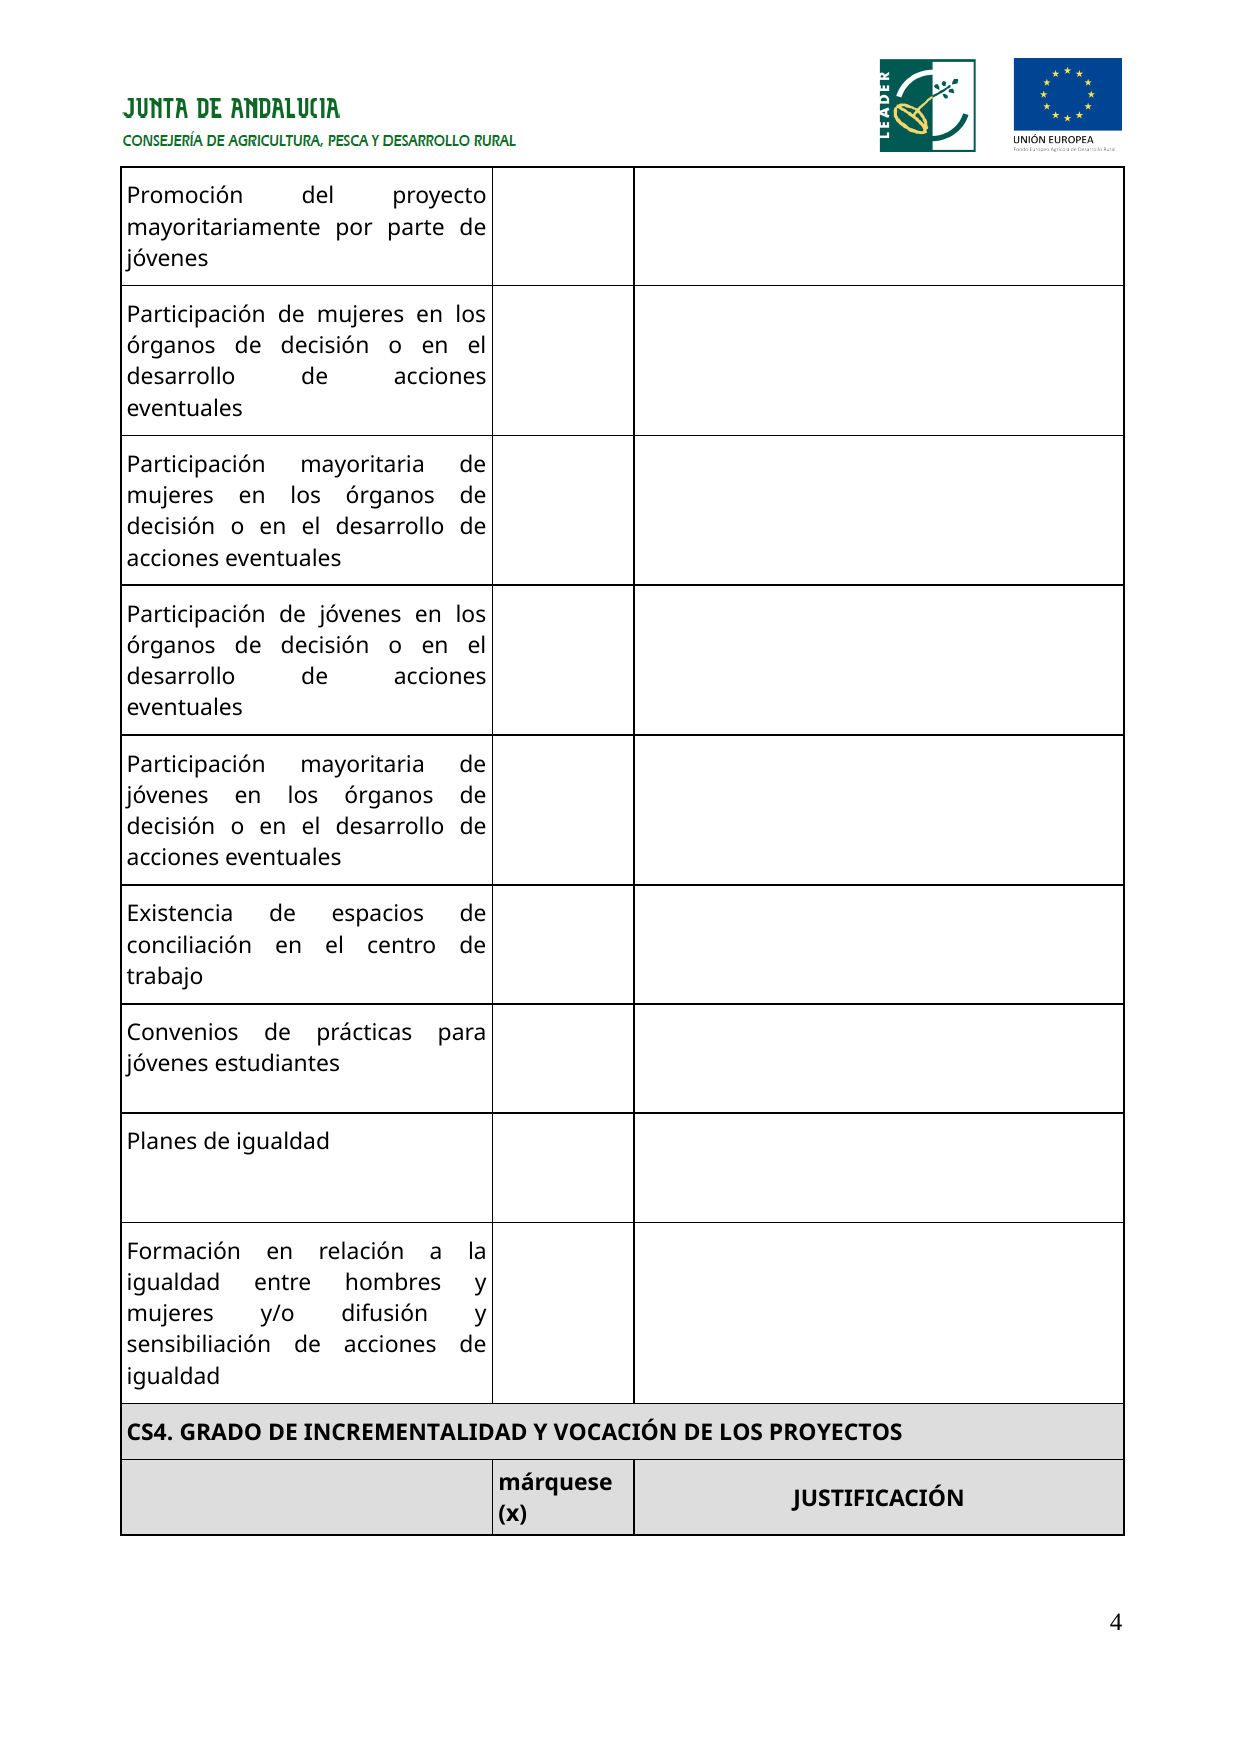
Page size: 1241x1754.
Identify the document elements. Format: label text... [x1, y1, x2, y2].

table_cell Participación de jóvenes en los órganos de decisión o en el desarrollo de acciones eventuales [122, 586, 492, 734]
table_cell [493, 1114, 633, 1221]
table_cell [635, 436, 1123, 584]
table_cell [635, 168, 1123, 284]
table_cell [493, 436, 633, 584]
table_cell [122, 1460, 492, 1534]
table_cell JUSTIFICACIÓN [635, 1460, 1123, 1534]
table_cell [635, 1223, 1123, 1402]
table_cell Convenios de prácticas para jóvenes estudiantes [122, 1005, 492, 1112]
table_cell [635, 736, 1123, 884]
table_cell [493, 1005, 633, 1112]
table_cell [493, 736, 633, 884]
table_cell [493, 168, 633, 284]
table_cell márquese (x) [493, 1460, 633, 1534]
table_cell [493, 1223, 633, 1402]
table_cell Participación mayoritaria de mujeres en los órganos de decisión o en el desarrollo de acciones eventuales [122, 436, 492, 584]
table_cell CS4. GRADO DE INCREMENTALIDAD Y VOCACIÓN DE LOS PROYECTOS [122, 1404, 1123, 1459]
table_cell [493, 886, 633, 1003]
table_cell Planes de igualdad [122, 1114, 492, 1221]
table_cell [635, 286, 1123, 434]
table_cell [635, 586, 1123, 734]
picture [1013, 58, 1122, 152]
picture [122, 94, 521, 149]
table_cell [635, 1005, 1123, 1112]
table_cell [493, 286, 633, 434]
table_cell [635, 1114, 1123, 1221]
table_cell [493, 586, 633, 734]
table_cell [635, 886, 1123, 1003]
table_cell Promoción del proyecto mayoritariamente por parte de jóvenes [122, 168, 492, 284]
table_cell Participación mayoritaria de jóvenes en los órganos de decisión o en el desarrollo de acciones eventuales [122, 736, 492, 884]
table_cell Existencia de espacios de conciliación en el centro de trabajo [122, 886, 492, 1003]
table_cell Formación en relación a la igualdad entre hombres y mujeres y/o difusión y sensibiliación de acciones de igualdad [122, 1223, 492, 1402]
table_cell Participación de mujeres en los órganos de decisión o en el desarrollo de acciones eventuales [122, 286, 492, 434]
